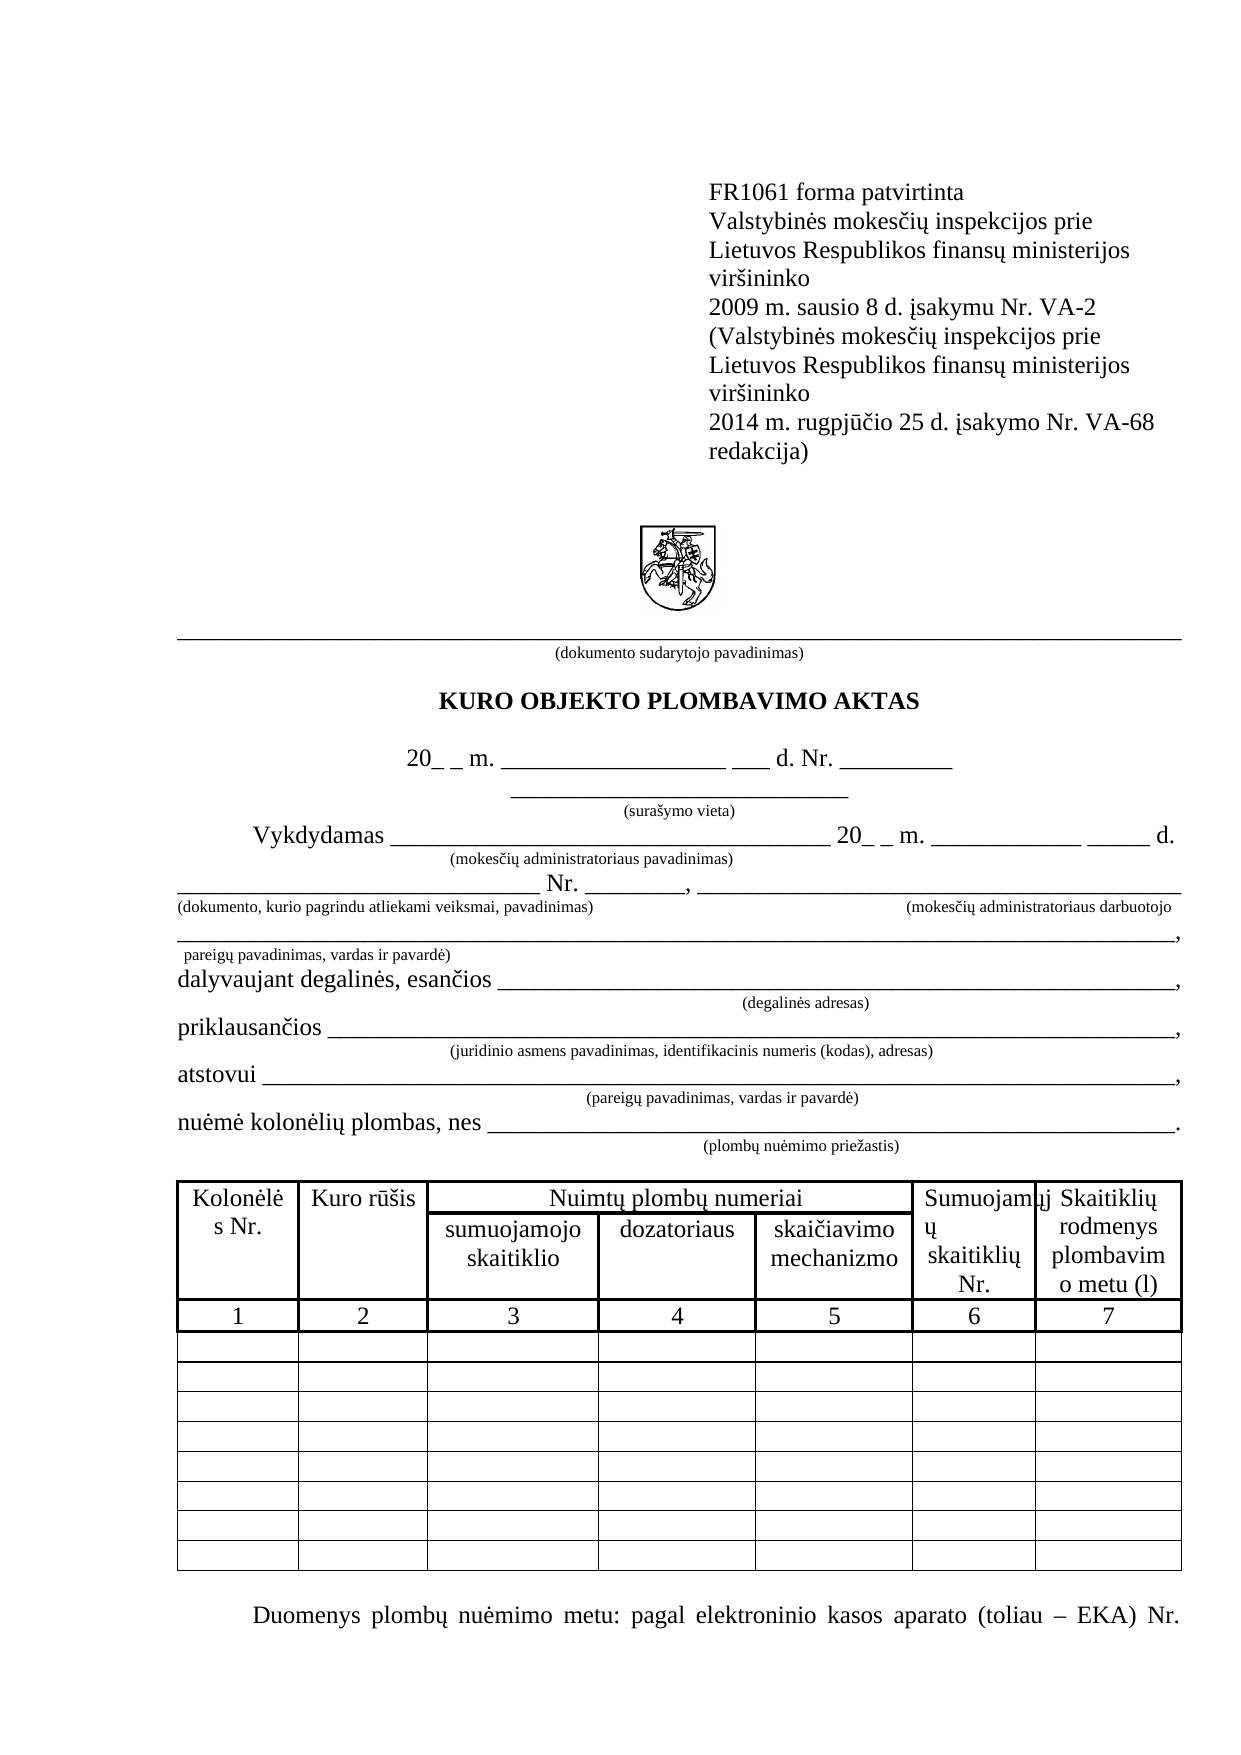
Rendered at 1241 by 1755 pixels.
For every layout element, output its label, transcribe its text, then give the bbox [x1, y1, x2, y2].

text nuėmė kolonėlių plombas, nes . [177, 1107, 1181, 1136]
table_cell [178, 1363, 298, 1391]
table_header Kolonėlės Nr. [179, 1183, 297, 1298]
table_cell [913, 1363, 1035, 1391]
table_cell [913, 1482, 1035, 1510]
table_cell 7 [1037, 1301, 1180, 1329]
table_cell [913, 1452, 1035, 1481]
text Lietuvos Respublikos finansų ministerijos viršininko [709, 235, 1181, 292]
table_cell [599, 1541, 755, 1570]
table_cell skaičiavimo mechanizmo [757, 1215, 911, 1298]
text (dokumento, kurio pagrindu atliekami veiksmai, pavadinimas) (mokesčių administratoriaus darbuotojo [177, 897, 1181, 916]
table_cell sumuojamojo skaitiklio [429, 1215, 597, 1298]
text dalyvaujant degalinės, esančios , [177, 964, 1181, 992]
table_cell 6 [914, 1301, 1034, 1329]
table_cell [428, 1333, 598, 1361]
table_cell [1036, 1422, 1181, 1451]
text priklausančios , [177, 1012, 1181, 1040]
table_cell [178, 1482, 298, 1510]
table_cell [913, 1541, 1035, 1570]
table_cell dozatoriaus [600, 1215, 754, 1298]
text (mokesčių administratoriaus pavadinimas) [177, 849, 1181, 868]
table_cell [178, 1452, 298, 1481]
table_header Kuro rūšis [300, 1183, 426, 1298]
table_cell [1036, 1482, 1181, 1510]
table_cell [599, 1392, 755, 1421]
table_cell [913, 1392, 1035, 1421]
text , [177, 916, 1181, 944]
text (degalinės adresas) [177, 992, 1181, 1012]
table_cell [428, 1541, 598, 1570]
table_cell [178, 1392, 298, 1421]
table_cell [1036, 1541, 1181, 1570]
text Lietuvos Respublikos finansų ministerijos viršininko [709, 350, 1181, 407]
table_cell [599, 1452, 755, 1481]
table_cell [913, 1422, 1035, 1451]
table_header Nuimtų plombų numeriai [429, 1183, 911, 1211]
table_cell [1036, 1511, 1181, 1540]
table_cell [756, 1541, 912, 1570]
text (surašymo vieta) [177, 801, 1181, 820]
text (dokumento sudarytojo pavadinimas) [177, 643, 1181, 662]
table_cell [428, 1482, 598, 1510]
table_cell [1036, 1452, 1181, 1481]
text atstovui , [177, 1059, 1181, 1088]
table_cell 2 [300, 1301, 426, 1329]
text (plombų nuėmimo priežastis) [177, 1136, 1181, 1155]
table_cell [913, 1511, 1035, 1540]
table_cell [178, 1422, 298, 1451]
table_header Skaitiklių rodmenys plombavimo metu (l) [1037, 1183, 1180, 1298]
table_cell 4 [600, 1301, 754, 1329]
table_cell [178, 1333, 298, 1361]
text (juridinio asmens pavadinimas, identifikacinis numeris (kodas), adresas) [177, 1040, 1181, 1059]
table_cell [599, 1482, 755, 1510]
table_cell 5 [757, 1301, 911, 1329]
text Valstybinės mokesčių inspekcijos prie [709, 206, 1181, 235]
table_cell [1036, 1333, 1181, 1361]
table_cell 3 [429, 1301, 597, 1329]
table_cell [599, 1422, 755, 1451]
text (Valstybinės mokesčių inspekcijos prie [709, 321, 1181, 350]
table_cell [1036, 1363, 1181, 1391]
table_cell [299, 1511, 427, 1540]
text ___________________________ [177, 772, 1181, 801]
text (pareigų pavadinimas, vardas ir pavardė) [177, 1088, 1181, 1107]
table_cell [428, 1363, 598, 1391]
table_cell [599, 1333, 755, 1361]
table_cell [299, 1333, 427, 1361]
table_cell [299, 1482, 427, 1510]
table_cell [178, 1541, 298, 1570]
table_cell [756, 1392, 912, 1421]
table_cell [599, 1363, 755, 1391]
table_cell [428, 1392, 598, 1421]
text 2009 m. sausio 8 d. įsakymu Nr. VA-2 [709, 292, 1181, 321]
table_cell 1 [179, 1301, 297, 1329]
table_cell [599, 1511, 755, 1540]
text Duomenys plombų nuėmimo metu: pagal elektroninio kasos aparato (toliau – EKA) Nr. [177, 1600, 1181, 1628]
table_cell [913, 1333, 1035, 1361]
text FR1061 forma patvirtinta [709, 177, 1181, 206]
table_cell [756, 1482, 912, 1510]
text KURO OBJEKTO PLOMBAVIMO AKTAS [177, 686, 1181, 714]
table_cell [299, 1363, 427, 1391]
table_cell [756, 1363, 912, 1391]
text _____________________________ Nr. ________, [177, 868, 1181, 897]
table_cell [756, 1422, 912, 1451]
table_cell [756, 1511, 912, 1540]
table_cell [1036, 1392, 1181, 1421]
table_cell [299, 1422, 427, 1451]
text Vykdydamas 20_ _ m. ____________ _____ d. [177, 820, 1181, 849]
text 20_ _ m. __________________ ___ d. Nr. _________ [177, 743, 1181, 772]
table_cell [299, 1541, 427, 1570]
table_cell [299, 1392, 427, 1421]
table_cell [178, 1511, 298, 1540]
table_cell [428, 1452, 598, 1481]
table_cell [428, 1511, 598, 1540]
text pareigų pavadinimas, vardas ir pavardė) [177, 944, 1181, 964]
text 2014 m. rugpjūčio 25 d. įsakymo Nr. VA-68 redakcija) [709, 407, 1181, 465]
table_cell [756, 1333, 912, 1361]
table_cell [299, 1452, 427, 1481]
table_cell [428, 1422, 598, 1451]
table_header Sumuojamųjų skaitiklių Nr. [914, 1183, 1034, 1298]
table_cell [756, 1452, 912, 1481]
